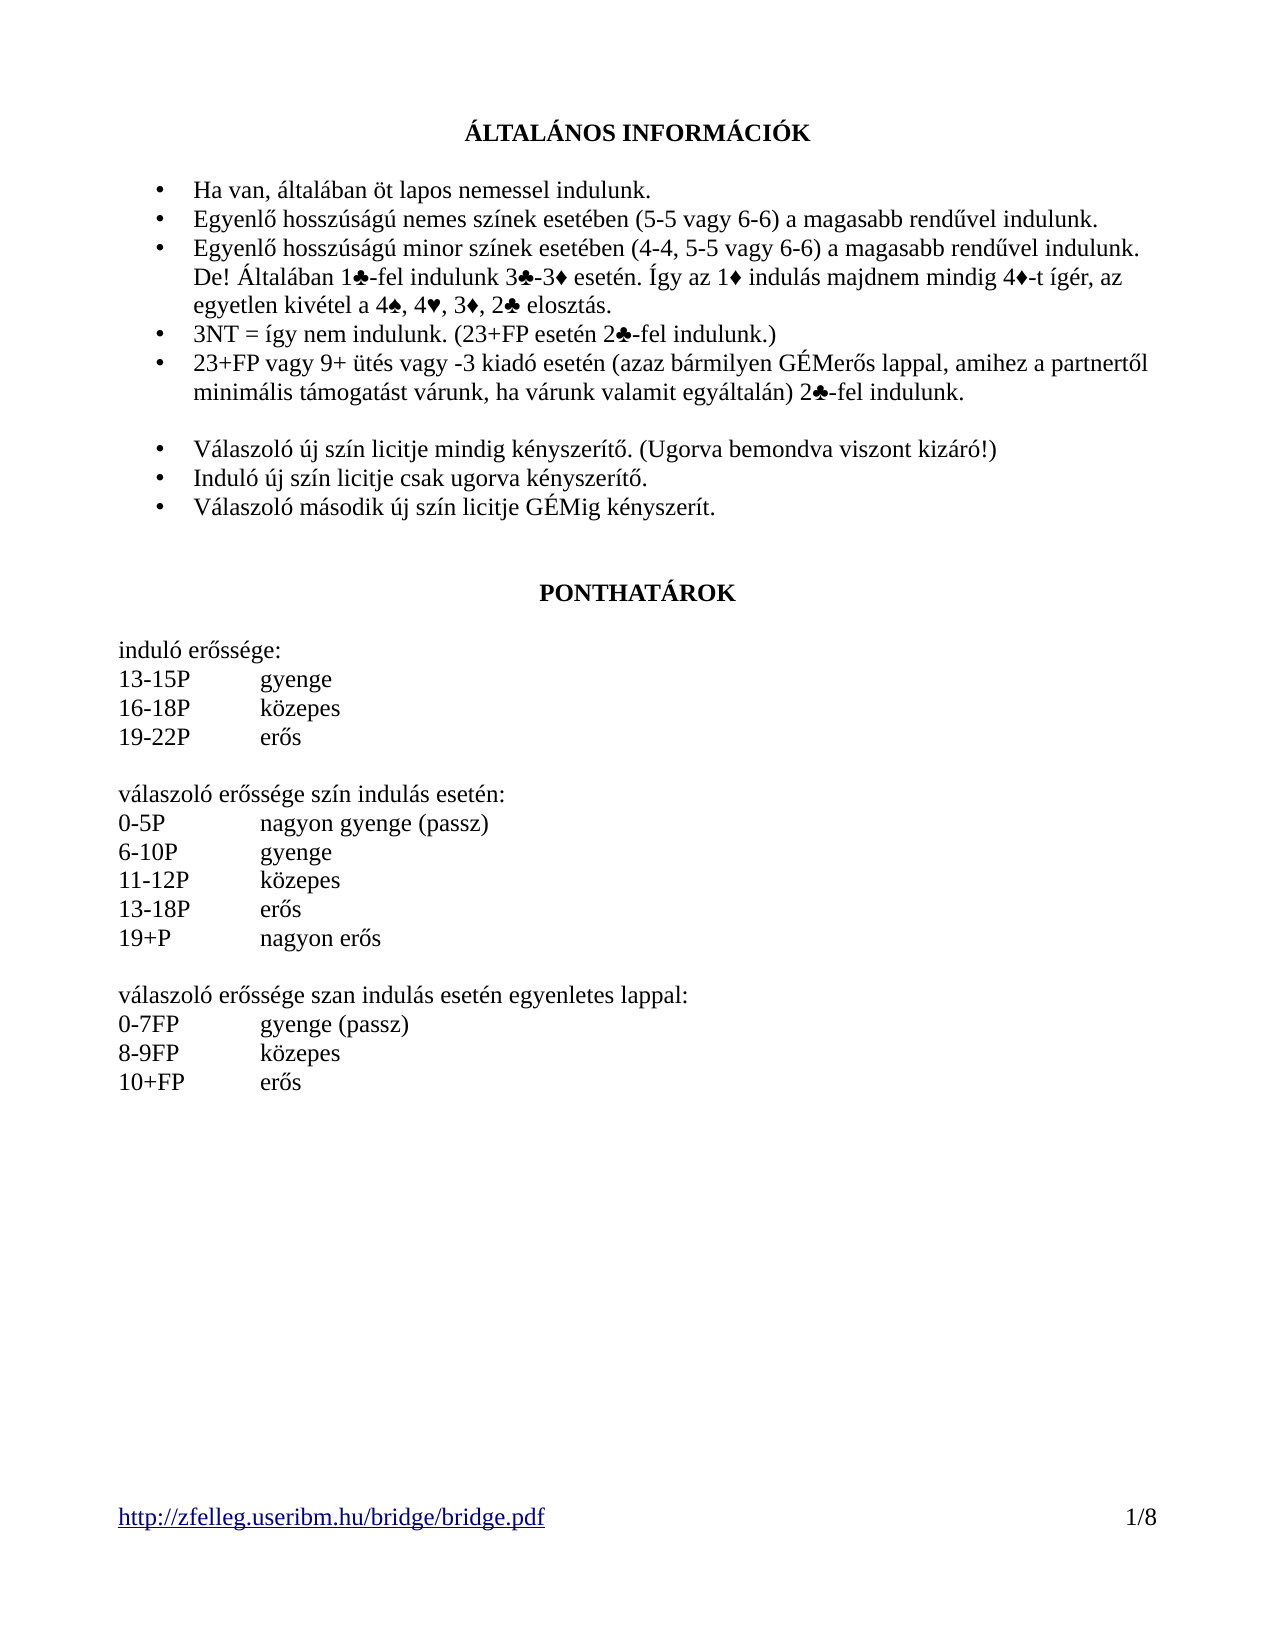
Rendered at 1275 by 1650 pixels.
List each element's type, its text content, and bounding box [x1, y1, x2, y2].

text 11-12P közepes [118, 866, 1157, 894]
text 0-5P nagyon gyenge (passz) [118, 808, 1157, 837]
text ÁLTALÁNOS INFORMÁCIÓK [118, 118, 1157, 147]
list Egyenlő hosszúságú minor színek esetében (4-4, 5-5 vagy 6-6) a magasabb rendűvel indulunk. [156, 233, 1157, 262]
list Ha van, általában öt lapos nemessel indulunk. [156, 176, 1157, 204]
list De! Általában 1♣-fel indulunk 3♣-3♦ esetén. Így az 1♦ indulás majdnem mindig 4♦-t ígér, az egyetlen kivétel a 4♠, 4♥, 3♦, 2♣ elosztás. [156, 262, 1157, 319]
text válaszoló erőssége szín indulás esetén: [118, 779, 1157, 808]
list Válaszoló új szín licitje mindig kényszerítő. (Ugorva bemondva viszont kizáró!) [156, 434, 1157, 463]
text 13-15P gyenge [118, 664, 1157, 693]
text válaszoló erőssége szan indulás esetén egyenletes lappal: [118, 981, 1157, 1009]
list Válaszoló második új szín licitje GÉMig kényszerít. [156, 492, 1157, 521]
list Induló új szín licitje csak ugorva kényszerítő. [156, 463, 1157, 492]
list 3NT = így nem indulunk. (23+FP esetén 2♣-fel indulunk.) [156, 319, 1157, 348]
text 10+FP erős [118, 1067, 1157, 1096]
text 8-9FP közepes [118, 1038, 1157, 1067]
text 13-18P erős [118, 894, 1157, 923]
text 16-18P közepes [118, 693, 1157, 722]
text 6-10P gyenge [118, 837, 1157, 866]
list 23+FP vagy 9+ ütés vagy -3 kiadó esetén (azaz bármilyen GÉMerős lappal, amihez a partnertől minimális támogatást várunk, ha várunk valamit egyáltalán) 2♣-fel indulunk. [156, 348, 1157, 406]
text induló erőssége: [118, 636, 1157, 664]
list Egyenlő hosszúságú nemes színek esetében (5-5 vagy 6-6) a magasabb rendűvel indulunk. [156, 204, 1157, 233]
text PONTHATÁROK [118, 578, 1157, 607]
text 19-22P erős [118, 722, 1157, 751]
text 0-7FP gyenge (passz) [118, 1009, 1157, 1038]
text 19+P nagyon erős [118, 923, 1157, 952]
